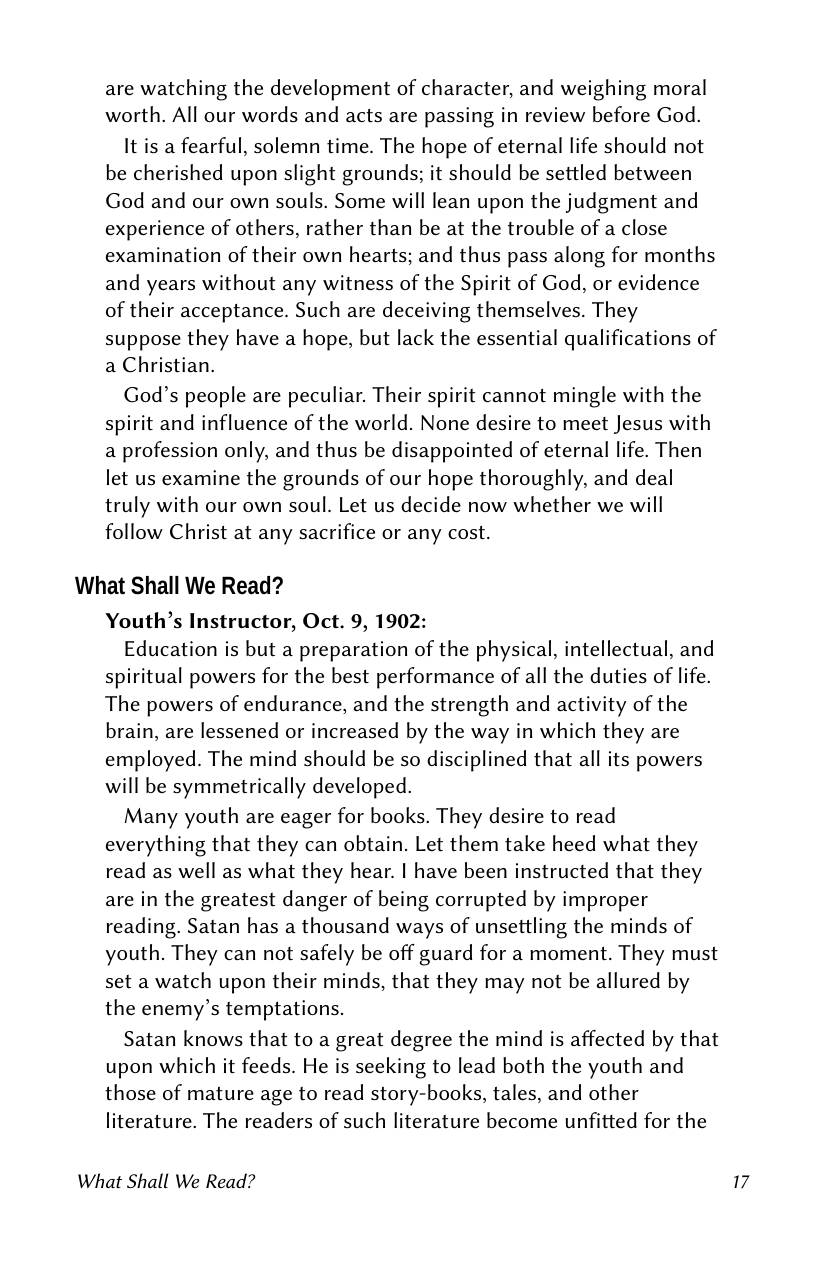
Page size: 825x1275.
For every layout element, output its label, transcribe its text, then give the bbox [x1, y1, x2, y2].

text Many youth are eager for books. They desire to read everything that they can obtain. Let them take heed what they read as well as what they hear. I have been instructed that they are in the greatest danger of being corrupted by improper reading. Satan has a thousand ways of unsettling the minds of youth. They can not safely be off guard for a moment. They must set a watch upon their minds, that they may not be allured by the enemy’s temptations. [105, 803, 720, 1021]
text Education is but a preparation of the physical, intellectual, and spiritual powers for the best performance of all the duties of life. The powers of endurance, and the strength and activity of the brain, are lessened or increased by the way in which they are employed. The mind should be so disciplined that all its powers will be symmetrically developed. [105, 636, 720, 799]
text are watching the development of character, and weighing moral worth. All our words and acts are passing in review before God. [105, 75, 720, 128]
text Satan knows that to a great degree the mind is affected by that upon which it feeds. He is seeking to lead both the youth and those of mature age to read story-books, tales, and other literature. The readers of such literature become unfitted for the [105, 1026, 720, 1134]
text It is a fearful, solemn time. The hope of eternal life should not be cherished upon slight grounds; it should be settled between God and our own souls. Some will lean upon the judgment and experience of others, rather than be at the trouble of a close examination of their own hearts; and thus pass along for months and years without any witness of the Spirit of God, or evidence of their acceptance. Such are deceiving themselves. They suppose they have a hope, but lack the essential qualifications of a Christian. [105, 133, 720, 378]
text Youth’s Instructor, Oct. 9, 1902: [105, 608, 750, 634]
text God’s people are peculiar. Their spirit cannot mingle with the spirit and influence of the world. None desire to meet Jesus with a profession only, and thus be disappointed of eternal life. Then let us examine the grounds of our hope thoroughly, and deal truly with our own soul. Let us decide now whether we will follow Christ at any sacrifice or any cost. [105, 382, 720, 546]
subtitle What Shall We Read? [75, 571, 750, 599]
